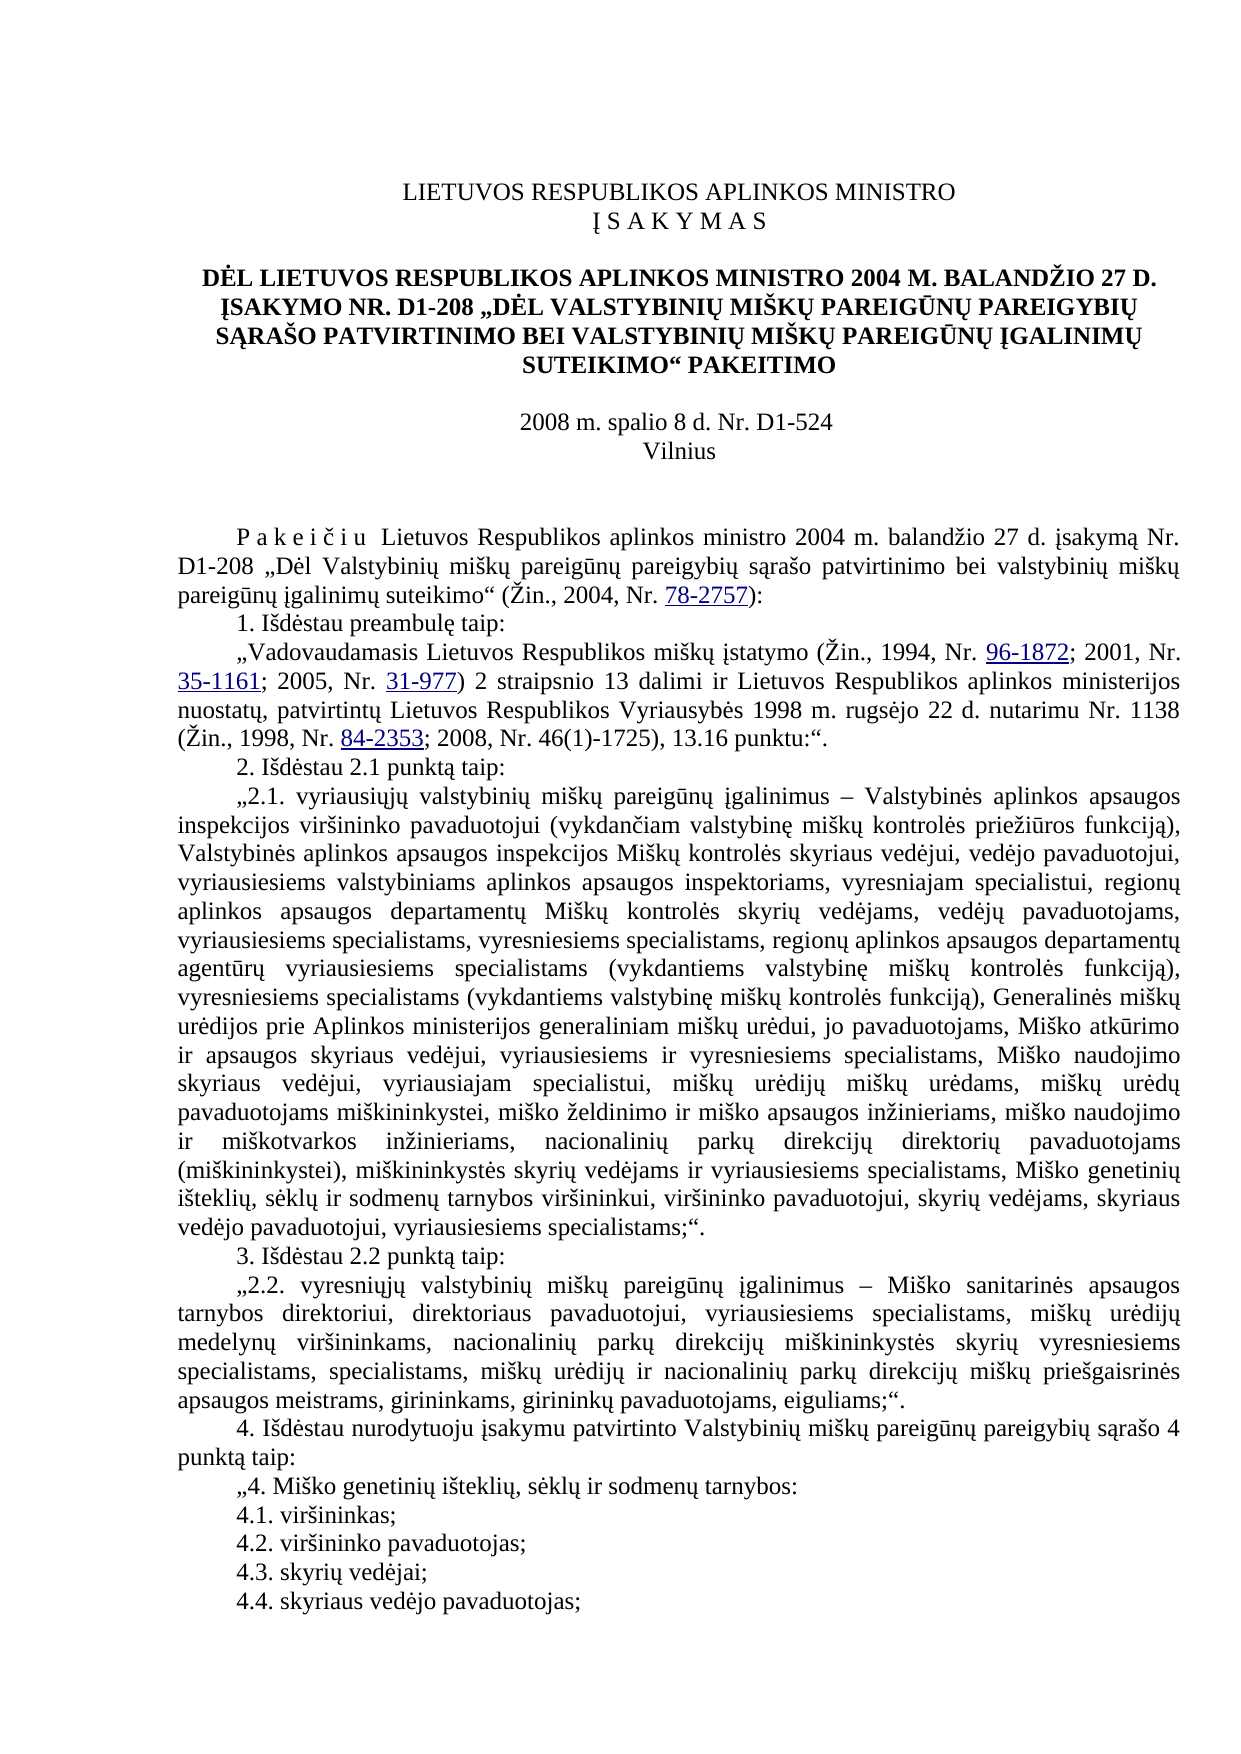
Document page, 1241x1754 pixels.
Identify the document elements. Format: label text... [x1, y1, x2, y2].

text DĖL LIETUVOS RESPUBLIKOS APLINKOS MINISTRO 2004 M. BALANDŽIO 27 D. ĮSAKYMO NR. D1-208 „DĖL VALSTYBINIŲ MIŠKŲ PAREIGŪNŲ PAREIGYBIŲ SĄRAŠO PATVIRTINIMO BEI VALSTYBINIŲ MIŠKŲ PAREIGŪNŲ ĮGALINIMŲ SUTEIKIMO“ PAKEITIMO [177, 263, 1181, 378]
text Pakeičiu Lietuvos Respublikos aplinkos ministro 2004 m. balandžio 27 d. įsakymą Nr. D1-208 „Dėl Valstybinių miškų pareigūnų pareigybių sąrašo patvirtinimo bei valstybinių miškų pareigūnų įgalinimų suteikimo“ (Žin., 2004, Nr. 78-2757): [177, 522, 1181, 608]
text 2. Išdėstau 2.1 punktą taip: [177, 752, 1181, 781]
text 3. Išdėstau 2.2 punktą taip: [177, 1241, 1181, 1270]
text 4.1. viršininkas; [177, 1500, 1181, 1528]
text „2.2. vyresniųjų valstybinių miškų pareigūnų įgalinimus – Miško sanitarinės apsaugos tarnybos direktoriui, direktoriaus pavaduotojui, vyriausiesiems specialistams, miškų urėdijų medelynų viršininkams, nacionalinių parkų direkcijų miškininkystės skyrių vyresniesiems specialistams, specialistams, miškų urėdijų ir nacionalinių parkų direkcijų miškų priešgaisrinės apsaugos meistrams, girininkams, girininkų pavaduotojams, eiguliams;“. [177, 1270, 1181, 1413]
text „4. Miško genetinių išteklių, sėklų ir sodmenų tarnybos: [177, 1471, 1181, 1500]
text „2.1. vyriausiųjų valstybinių miškų pareigūnų įgalinimus – Valstybinės aplinkos apsaugos inspekcijos viršininko pavaduotojui (vykdančiam valstybinę miškų kontrolės priežiūros funkciją), Valstybinės aplinkos apsaugos inspekcijos Miškų kontrolės skyriaus vedėjui, vedėjo pavaduotojui, vyriausiesiems valstybiniams aplinkos apsaugos inspektoriams, vyresniajam specialistui, regionų aplinkos apsaugos departamentų Miškų kontrolės skyrių vedėjams, vedėjų pavaduotojams, vyriausiesiems specialistams, vyresniesiems specialistams, regionų aplinkos apsaugos departamentų agentūrų vyriausiesiems specialistams (vykdantiems valstybinę miškų kontrolės funkciją), vyresniesiems specialistams (vykdantiems valstybinę miškų kontrolės funkciją), Generalinės miškų urėdijos prie Aplinkos ministerijos generaliniam miškų urėdui, jo pavaduotojams, Miško atkūrimo ir apsaugos skyriaus vedėjui, vyriausiesiems ir vyresniesiems specialistams, Miško naudojimo skyriaus vedėjui, vyriausiajam specialistui, miškų urėdijų miškų urėdams, miškų urėdų pavaduotojams miškininkystei, miško želdinimo ir miško apsaugos inžinieriams, miško naudojimo ir miškotvarkos inžinieriams, nacionalinių parkų direkcijų direktorių pavaduotojams (miškininkystei), miškininkystės skyrių vedėjams ir vyriausiesiems specialistams, Miško genetinių išteklių, sėklų ir sodmenų tarnybos viršininkui, viršininko pavaduotojui, skyrių vedėjams, skyriaus vedėjo pavaduotojui, vyriausiesiems specialistams;“. [177, 781, 1181, 1241]
text ĮSAKYMAS [177, 206, 1181, 235]
text LIETUVOS RESPUBLIKOS APLINKOS MINISTRO [177, 177, 1181, 206]
text 4.3. skyrių vedėjai; [177, 1557, 1181, 1586]
text 1. Išdėstau preambulę taip: [177, 608, 1181, 637]
text 4. Išdėstau nurodytuoju įsakymu patvirtinto Valstybinių miškų pareigūnų pareigybių sąrašo 4 punktą taip: [177, 1413, 1181, 1471]
text 2008 m. spalio 8 d. Nr. D1-524 [177, 407, 1181, 436]
text „Vadovaudamasis Lietuvos Respublikos miškų įstatymo (Žin., 1994, Nr. 96-1872; 2001, Nr. 35-1161; 2005, Nr. 31-977) 2 straipsnio 13 dalimi ir Lietuvos Respublikos aplinkos ministerijos nuostatų, patvirtintų Lietuvos Respublikos Vyriausybės 1998 m. rugsėjo 22 d. nutarimu Nr. 1138 (Žin., 1998, Nr. 84-2353; 2008, Nr. 46(1)-1725), 13.16 punktu:“. [177, 637, 1181, 752]
text 4.4. skyriaus vedėjo pavaduotojas; [177, 1586, 1181, 1615]
text Vilnius [177, 436, 1181, 465]
text 4.2. viršininko pavaduotojas; [177, 1528, 1181, 1557]
